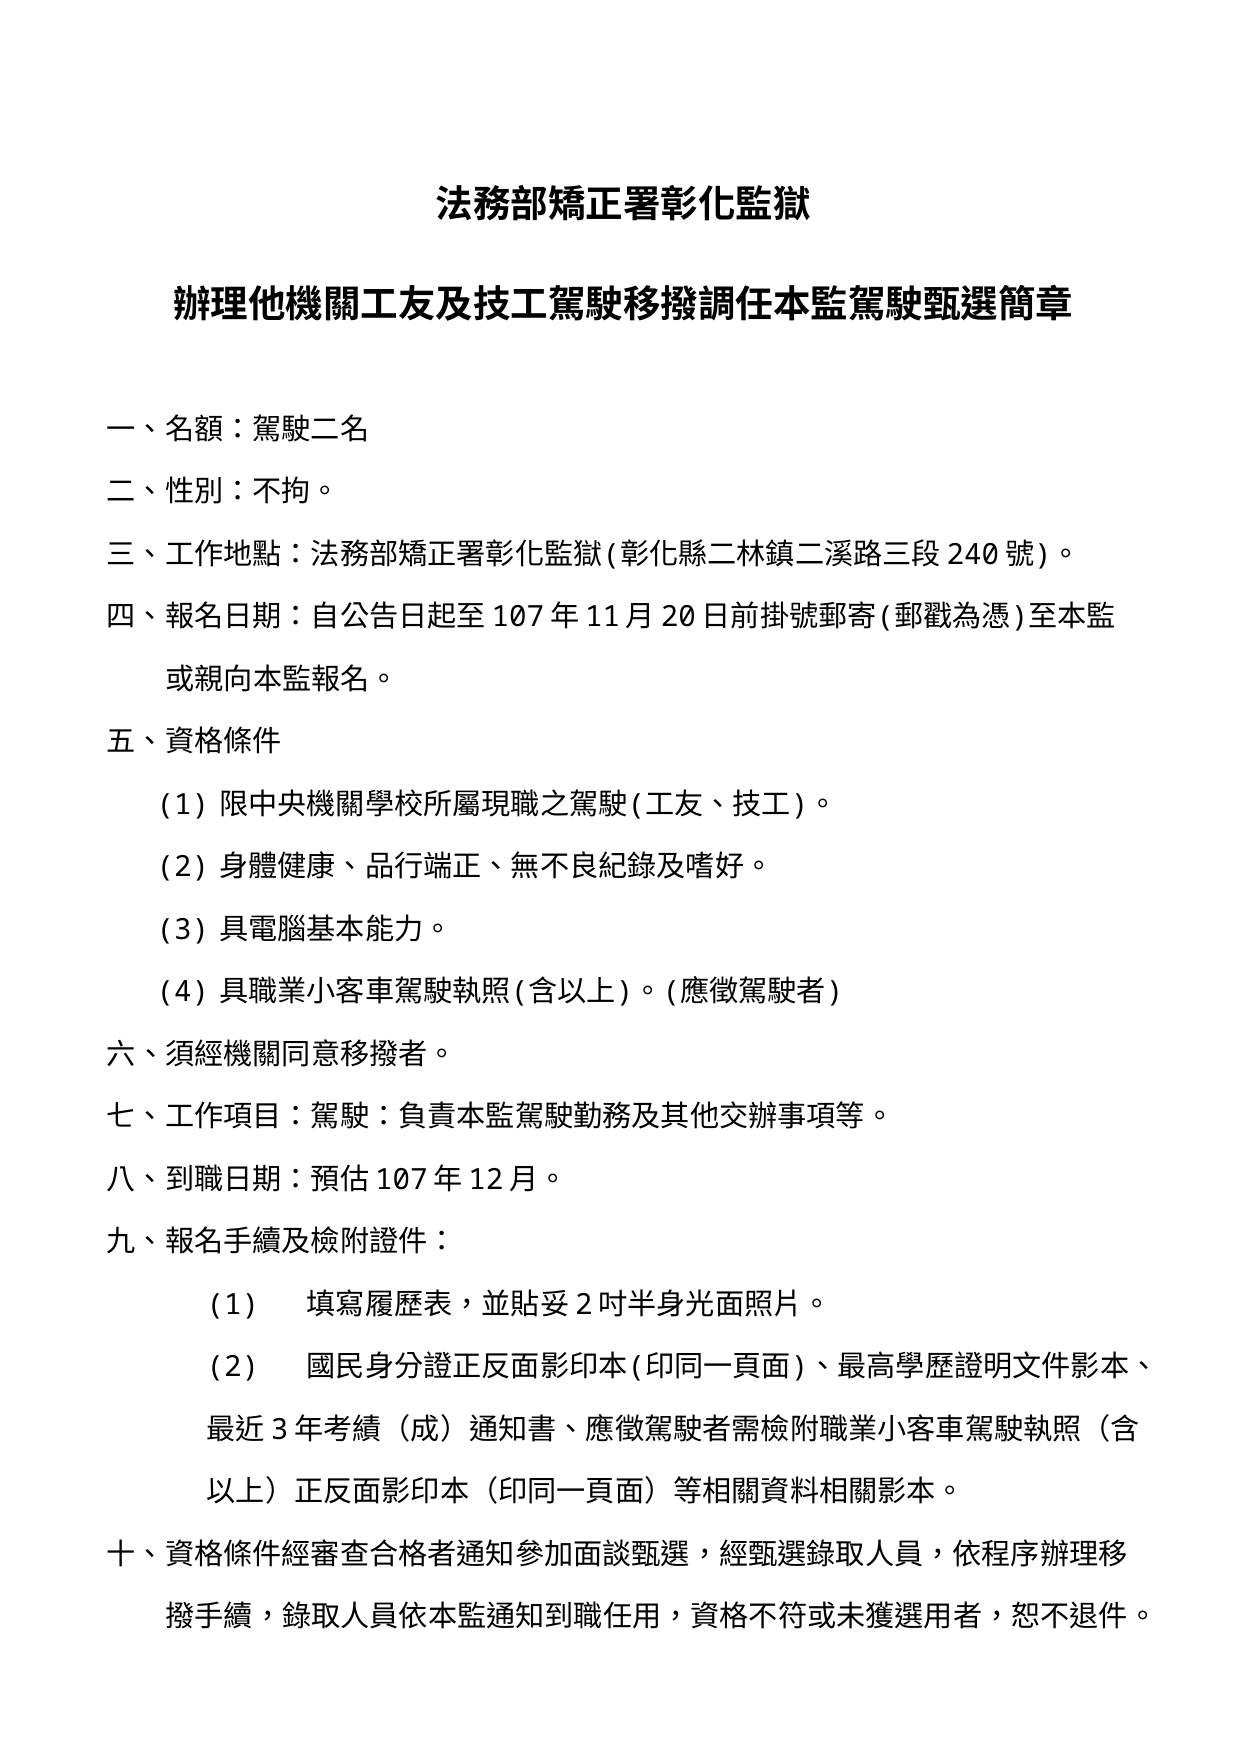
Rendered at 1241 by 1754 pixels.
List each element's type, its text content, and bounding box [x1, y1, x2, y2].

text 一、名額：駕駛二名 [106, 385, 1140, 447]
list 限中央機關學校所屬現職之駕駛(工友、技工)。 [156, 760, 1140, 822]
list 具電腦基本能力。 [156, 885, 1140, 947]
list 填寫履歷表，並貼妥2吋半身光面照片。 [206, 1260, 1140, 1322]
text 二、性別：不拘。 [106, 447, 1140, 510]
text 法務部矯正署彰化監獄 [106, 160, 1140, 222]
text 五、資格條件 [106, 697, 1140, 760]
list 國民身分證正反面影印本(印同一頁面)、最高學歷證明文件影本、最近3年考績（成）通知書、應徵駕駛者需檢附職業小客車駕駛執照（含以上）正反面影印本（印同一頁面）等相關資料相關影本。 [206, 1322, 1140, 1510]
text 六、須經機關同意移撥者。 [107, 1010, 1140, 1072]
text 十、資格條件經審查合格者通知參加面談甄選，經甄選錄取人員，依程序辦理移撥手續，錄取人員依本監通知到職任用，資格不符或未獲選用者，恕不退件。 [106, 1510, 1140, 1635]
text 九、報名手續及檢附證件： [106, 1197, 1140, 1260]
text 辦理他機關工友及技工駕駛移撥調任本監駕駛甄選簡章 [106, 260, 1140, 322]
text 三、工作地點：法務部矯正署彰化監獄(彰化縣二林鎮二溪路三段240號)。 [106, 510, 1140, 572]
list 具職業小客車駕駛執照(含以上)。(應徵駕駛者) [156, 947, 1140, 1010]
text 四、報名日期：自公告日起至107年11月20日前掛號郵寄(郵戳為憑)至本監或親向本監報名。 [106, 572, 1140, 697]
text 七、工作項目：駕駛：負責本監駕駛勤務及其他交辦事項等。 [106, 1072, 1140, 1135]
list 身體健康、品行端正、無不良紀錄及嗜好。 [156, 822, 1140, 885]
text 八、到職日期：預估107年12月。 [106, 1135, 1140, 1197]
